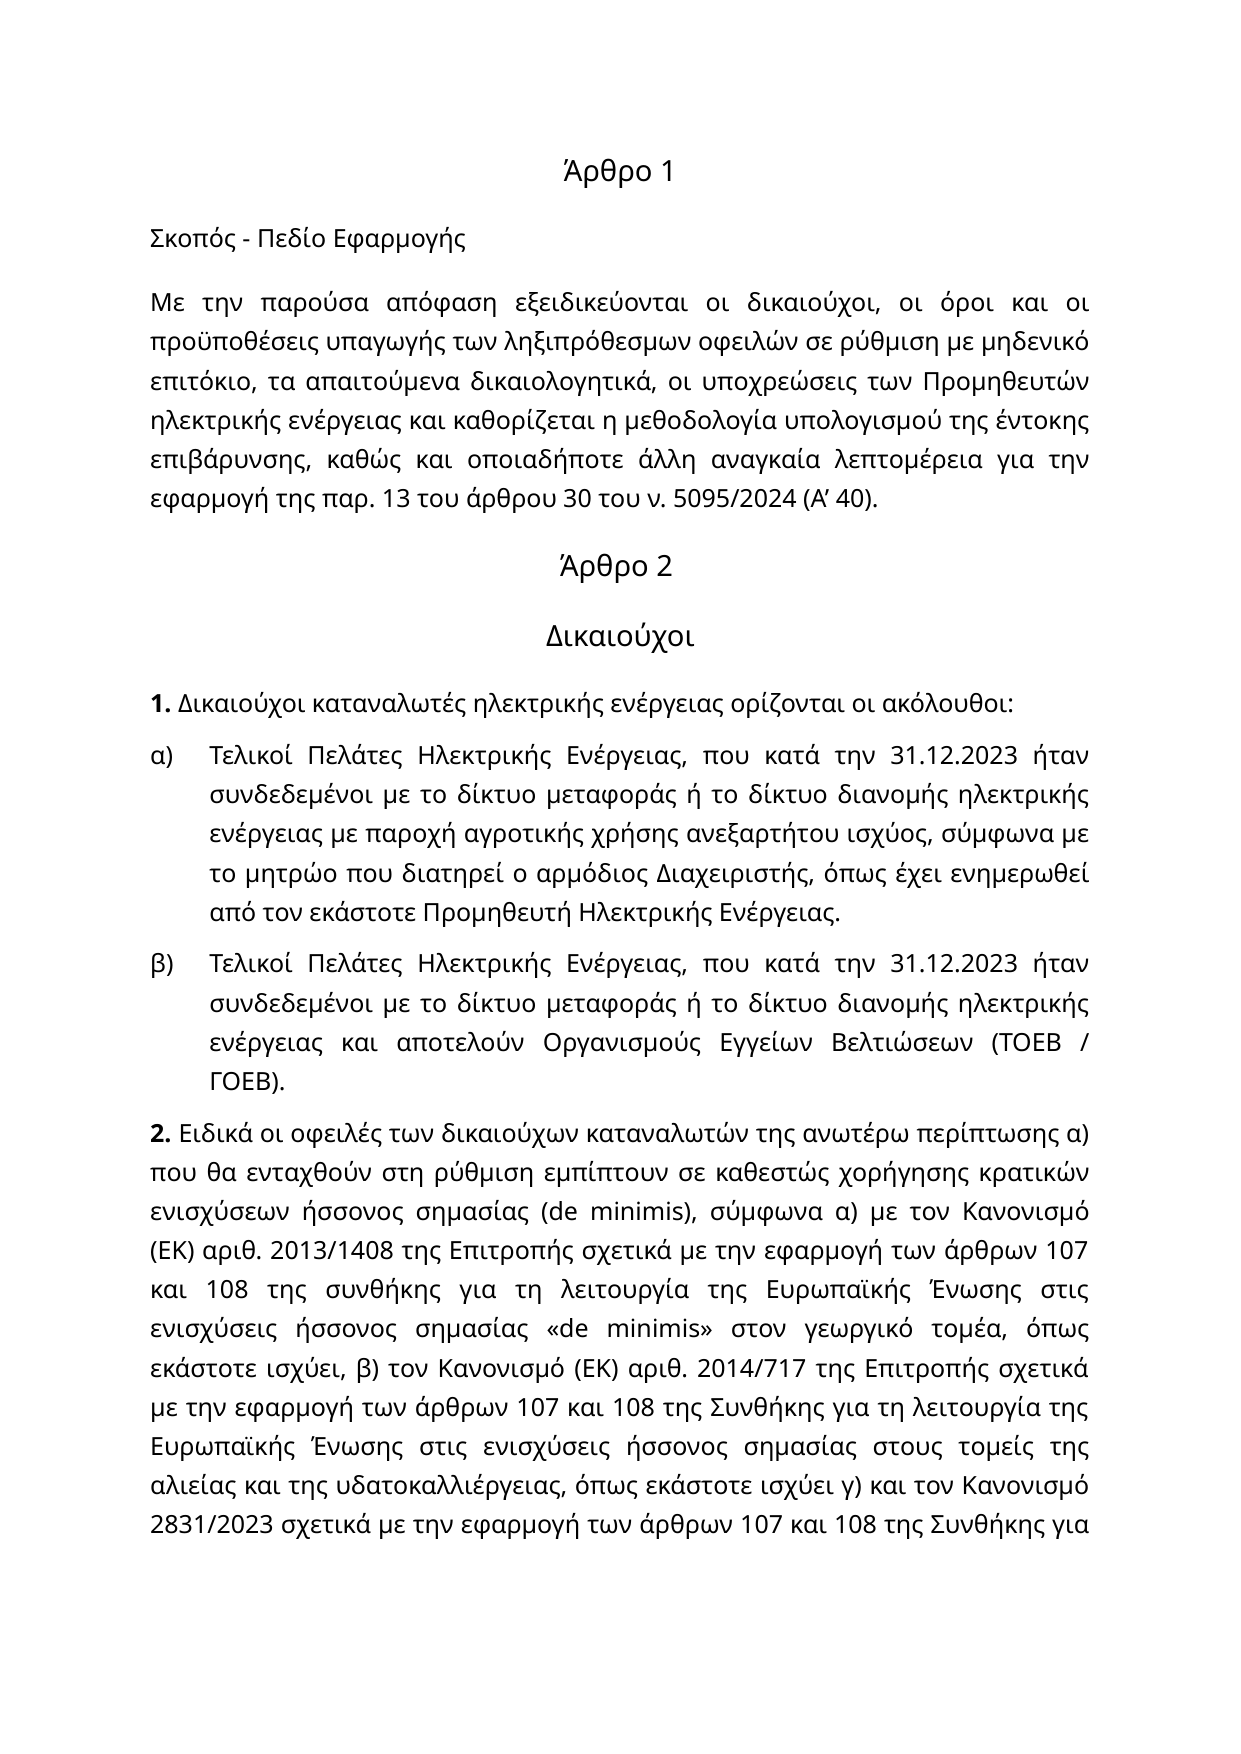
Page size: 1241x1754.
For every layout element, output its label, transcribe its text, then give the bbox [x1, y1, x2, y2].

text Με την παρούσα απόφαση εξειδικεύονται οι δικαιούχοι, οι όροι και οι προϋποθέσεις υπαγωγής των ληξιπρόθεσμων οφειλών σε ρύθμιση με μηδενικό επιτόκιο, τα απαιτούμενα δικαιολογητικά, οι υποχρεώσεις των Προμηθευτών ηλεκτρικής ενέργειας και καθορίζεται η μεθοδολογία υπολογισμού της έντοκης επιβάρυνσης, καθώς και οποιαδήποτε άλλη αναγκαία λεπτομέρεια για την εφαρμογή της παρ. 13 του άρθρου 30 του ν. 5095/2024 (Α’ 40). [150, 285, 1090, 515]
list α) Τελικοί Πελάτες Ηλεκτρικής Ενέργειας, που κατά την 31.12.2023 ήταν συνδεδεμένοι με το δίκτυο μεταφοράς ή το δίκτυο διανομής ηλεκτρικής ενέργειας με παροχή αγροτικής χρήσης ανεξαρτήτου ισχύος, σύμφωνα με το μητρώο που διατηρεί ο αρμόδιος Διαχειριστής, όπως έχει ενημερωθεί από τον εκάστοτε Προμηθευτή Ηλεκτρικής Ενέργειας. [150, 738, 1090, 928]
text 2. Ειδικά οι οφειλές των δικαιούχων καταναλωτών της ανωτέρω περίπτωσης α) που θα ενταχθούν στη ρύθμιση εμπίπτουν σε καθεστώς χορήγησης κρατικών ενισχύσεων ήσσονος σημασίας (de minimis), σύμφωνα α) με τον Κανονισμό (ΕΚ) αριθ. 2013/1408 της Επιτροπής σχετικά με την εφαρμογή των άρθρων 107 και 108 της συνθήκης για τη λειτουργία της Ευρωπαϊκής Ένωσης στις ενισχύσεις ήσσονος σημασίας «de minimis» στον γεωργικό τομέα, όπως εκάστοτε ισχύει, β) τον Κανονισμό (ΕΚ) αριθ. 2014/717 της Επιτροπής σχετικά με την εφαρμογή των άρθρων 107 και 108 της Συνθήκης για τη λειτουργία της Ευρωπαϊκής Ένωσης στις ενισχύσεις ήσσονος σημασίας στους τομείς της αλιείας και της υδατοκαλλιέργειας, όπως εκάστοτε ισχύει γ) και τον Κανονισμό 2831/2023 σχετικά με την εφαρμογή των άρθρων 107 και 108 της Συνθήκης για [150, 1115, 1090, 1541]
subtitle Άρθρο 2 [150, 545, 1090, 584]
text 1. Δικαιούχοι καταναλωτές ηλεκτρικής ενέργειας ορίζονται οι ακόλουθοι: [150, 686, 1090, 720]
subtitle Άρθρο 1 [150, 150, 1090, 190]
list β) Τελικοί Πελάτες Ηλεκτρικής Ενέργειας, που κατά την 31.12.2023 ήταν συνδεδεμένοι με το δίκτυο μεταφοράς ή το δίκτυο διανομής ηλεκτρικής ενέργειας και αποτελούν Οργανισμούς Εγγείων Βελτιώσεων (ΤΟΕΒ / ΓΟΕΒ). [150, 946, 1090, 1098]
subtitle Δικαιούχοι [150, 615, 1090, 655]
text Σκοπός - Πεδίο Εφαρμογής [150, 221, 1090, 255]
